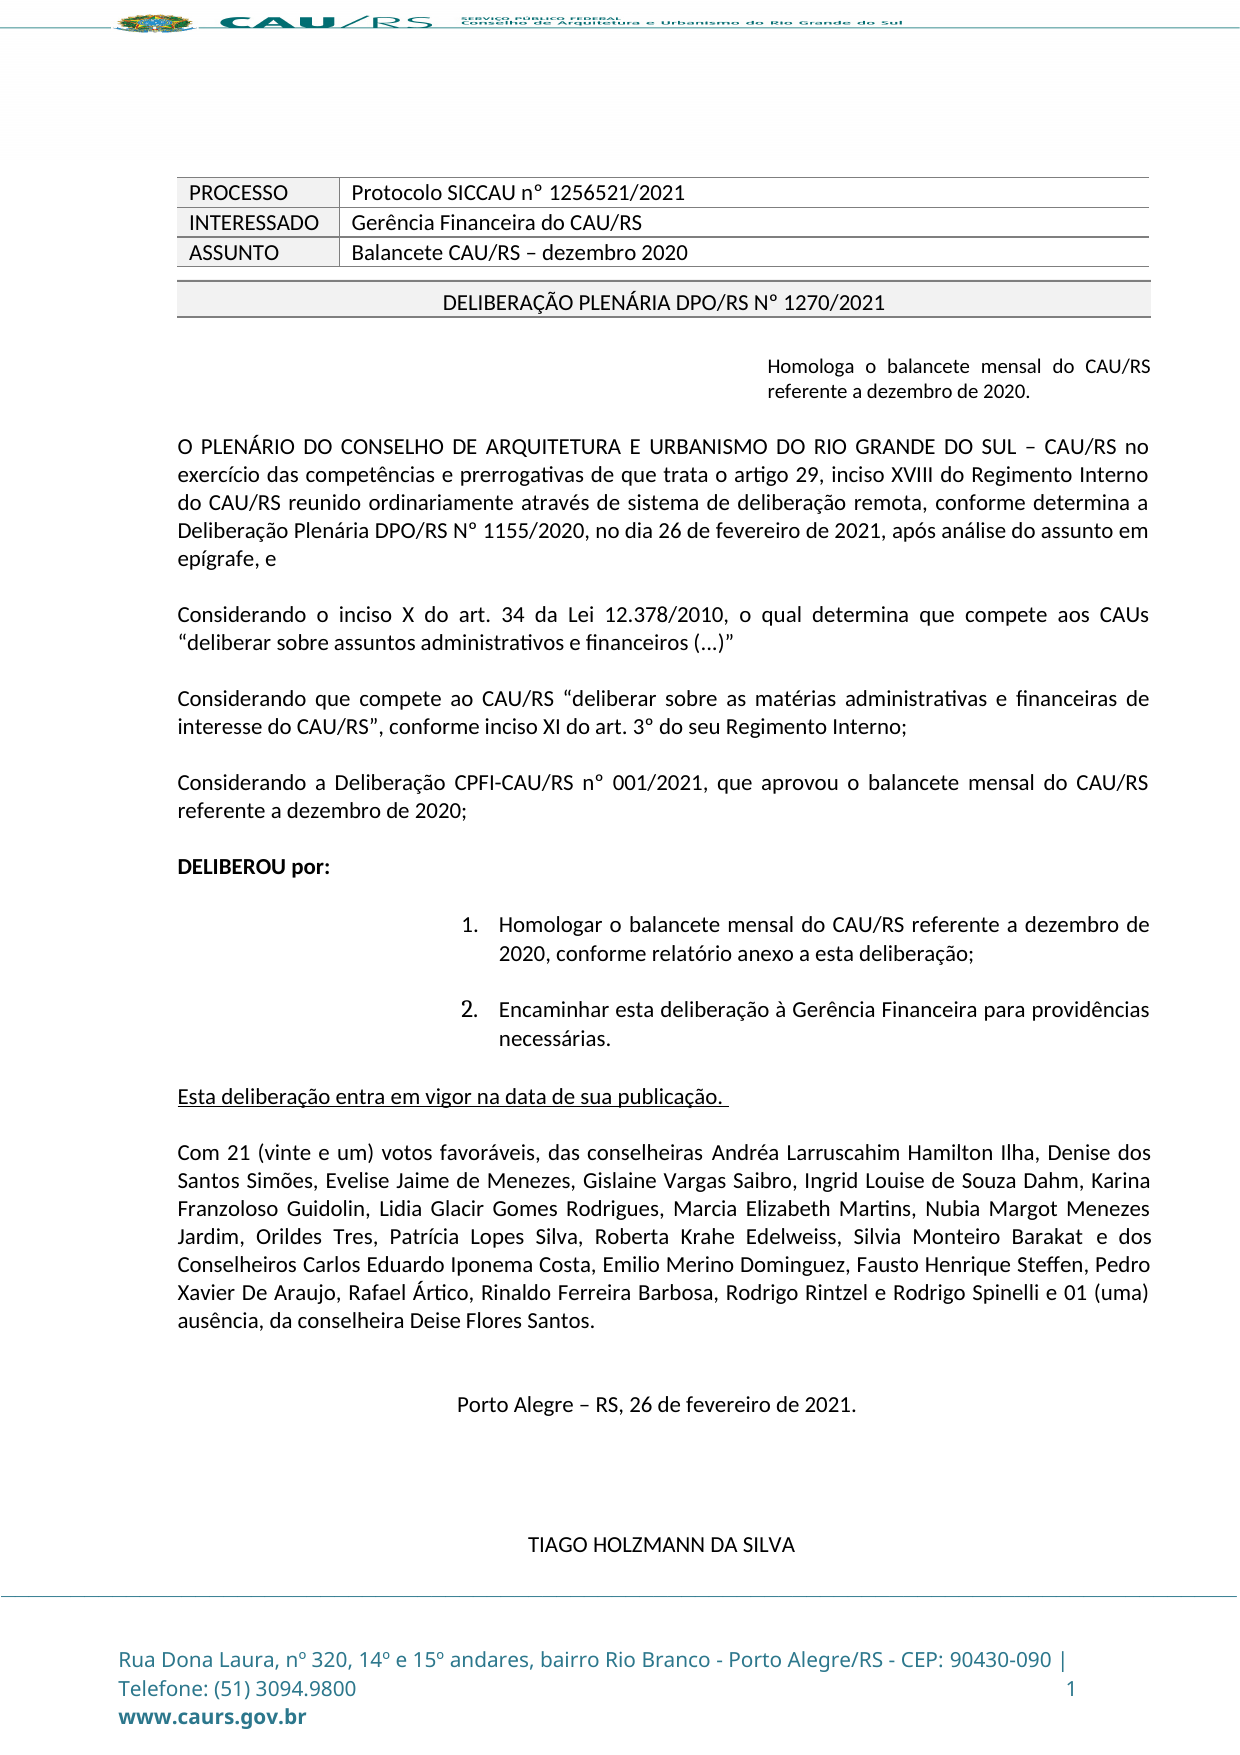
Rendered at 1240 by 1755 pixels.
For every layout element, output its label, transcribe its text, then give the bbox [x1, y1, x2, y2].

table_cell ASSUNTO [177, 238, 339, 266]
text Homologa o balancete mensal do CAU/RS referente a dezembro de 2020. [767, 353, 1151, 404]
table_cell Balancete CAU/RS – dezembro 2020 [340, 238, 1149, 266]
table_header Protocolo SICCAU nº 1256521/2021 [340, 178, 1149, 207]
text Considerando o inciso X do art. 34 da Lei 12.378/2010, o qual determina que compete aos CAUs “deliberar sobre assuntos administrativos e financeiros (...)” [177, 600, 1151, 656]
text Com 21 (vinte e um) votos favoráveis, das conselheiras Andréa Larruscahim Hamilton Ilha, Denise dos Santos Simões, Evelise Jaime de Menezes, Gislaine Vargas Saibro, Ingrid Louise de Souza Dahm, Karina Franzoloso Guidolin, Lidia Glacir Gomes Rodrigues, Marcia Elizabeth Martins, Nubia Margot Menezes Jardim, Orildes Tres, Patrícia Lopes Silva, Roberta Krahe Edelweiss, Silvia Monteiro Barakat e dos Conselheiros Carlos Eduardo Iponema Costa, Emilio Merino Dominguez, Fausto Henrique Steffen, Pedro Xavier De Araujo, Rafael Ártico, Rinaldo Ferreira Barbosa, Rodrigo Rintzel e Rodrigo Spinelli e 01 (uma) ausência, da conselheira Deise Flores Santos. [177, 1138, 1152, 1334]
table_cell INTERESSADO [177, 208, 339, 236]
list Homologar o balancete mensal do CAU/RS referente a dezembro de 2020, conforme relatório anexo a esta deliberação; [461, 909, 1151, 967]
list Porto Alegre – RS, 26 de fevereiro de 2021. [177, 1390, 1137, 1418]
text O PLENÁRIO DO CONSELHO DE ARQUITETURA E URBANISMO DO RIO GRANDE DO SUL – CAU/RS no exercício das competências e prerrogativas de que trata o artigo 29, inciso XVIII do Regimento Interno do CAU/RS reunido ordinariamente através de sistema de deliberação remota, conforme determina a Deliberação Plenária DPO/RS Nº 1155/2020, no dia 26 de fevereiro de 2021, após análise do assunto em epígrafe, e [177, 432, 1151, 572]
text DELIBEROU por: [177, 852, 1151, 881]
table_header PROCESSO [177, 178, 339, 207]
text Considerando que compete ao CAU/RS “deliberar sobre as matérias administrativas e financeiras de interesse do CAU/RS”, conforme inciso XI do art. 3º do seu Regimento Interno; [177, 684, 1151, 740]
list Esta deliberação entra em vigor na data de sua publicação. [177, 1081, 1151, 1110]
text DELIBERAÇÃO PLENÁRIA DPO/RS Nº 1270/2021 [177, 282, 1151, 316]
list Encaminhar esta deliberação à Gerência Financeira para providências necessárias. [461, 995, 1151, 1052]
text Considerando a Deliberação CPFI-CAU/RS nº 001/2021, que aprovou o balancete mensal do CAU/RS referente a dezembro de 2020; [177, 768, 1151, 824]
text TIAGO HOLZMANN DA SILVA [177, 1530, 1151, 1558]
table_cell Gerência Financeira do CAU/RS [340, 208, 1149, 236]
